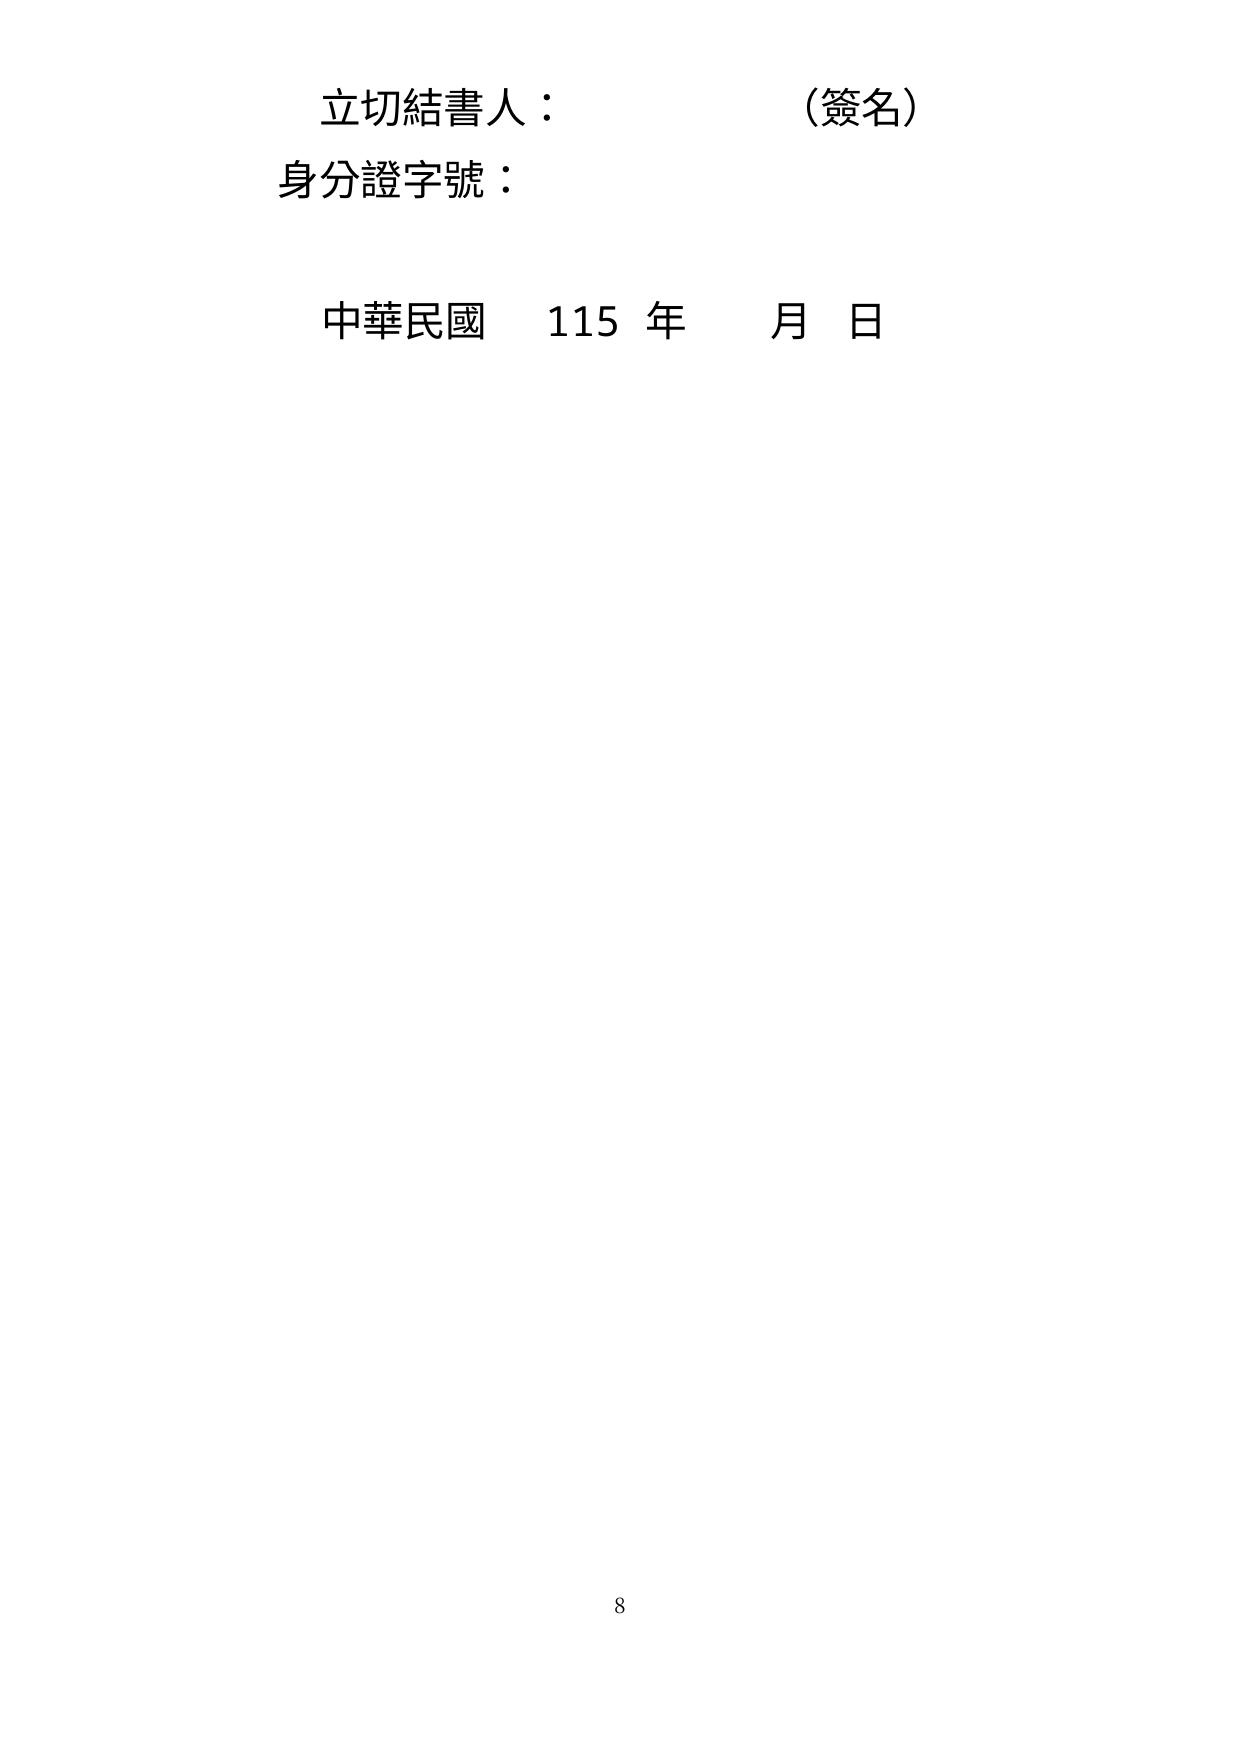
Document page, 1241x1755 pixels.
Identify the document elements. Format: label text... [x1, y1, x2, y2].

text 立切結書人： （簽名） 身分證字號： [71, 75, 957, 208]
text 中華民國 115 年 月 日 [71, 288, 1170, 348]
